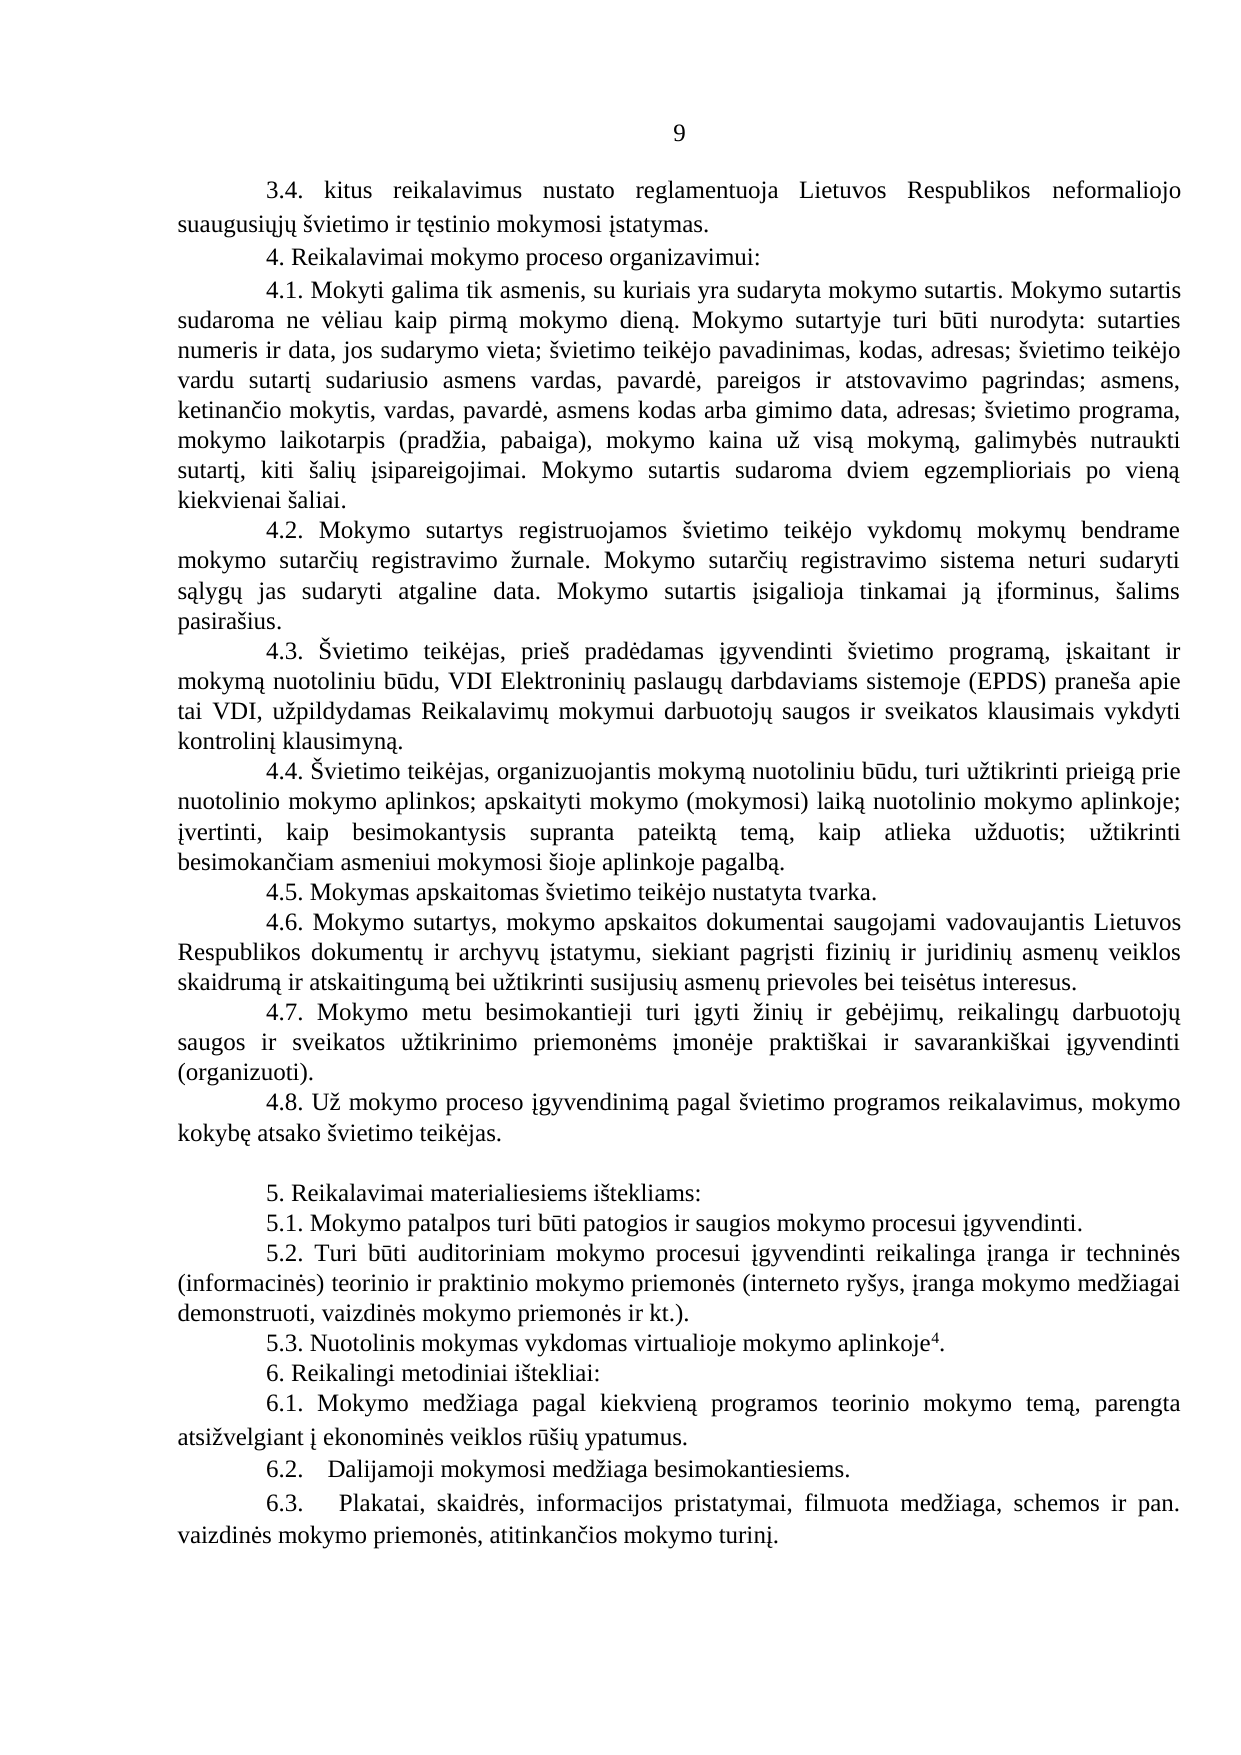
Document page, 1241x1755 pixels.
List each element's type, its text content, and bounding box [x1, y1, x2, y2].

text 6.3. Plakatai, skaidrės, informacijos pristatymai, filmuota medžiaga, schemos ir pan. vaizdinės mokymo priemonės, atitinkančios mokymo turinį. [177, 1488, 1181, 1549]
text 4.7. Mokymo metu besimokantieji turi įgyti žinių ir gebėjimų, reikalingų darbuotojų saugos ir sveikatos užtikrinimo priemonėms įmonėje praktiškai ir savarankiškai įgyvendinti (organizuoti). [177, 997, 1181, 1086]
text 4.5. Mokymas apskaitomas švietimo teikėjo nustatyta tvarka. [177, 877, 1181, 906]
text 6.1. Mokymo medžiaga pagal kiekvieną programos teorinio mokymo temą, parengta atsižvelgiant į ekonominės veiklos rūšių ypatumus. [177, 1388, 1181, 1450]
text 5. Reikalavimai materialiesiems ištekliams: [177, 1178, 1181, 1207]
text 6. Reikalingi metodiniai ištekliai: [177, 1358, 1181, 1387]
text 4.6. Mokymo sutartys, mokymo apskaitos dokumentai saugojami vadovaujantis Lietuvos Respublikos dokumentų ir archyvų įstatymu, siekiant pagrįsti fizinių ir juridinių asmenų veiklos skaidrumą ir atskaitingumą bei užtikrinti susijusių asmenų prievoles bei teisėtus interesus. [177, 907, 1181, 996]
text 4.4. Švietimo teikėjas, organizuojantis mokymą nuotoliniu būdu, turi užtikrinti prieigą prie nuotolinio mokymo aplinkos; apskaityti mokymo (mokymosi) laiką nuotolinio mokymo aplinkoje; įvertinti, kaip besimokantysis supranta pateiktą temą, kaip atlieka užduotis; užtikrinti besimokančiam asmeniui mokymosi šioje aplinkoje pagalbą. [177, 756, 1181, 875]
text 5.3. Nuotolinis mokymas vykdomas virtualioje mokymo aplinkoje4. [177, 1328, 1181, 1357]
text 4. Reikalavimai mokymo proceso organizavimui: [177, 242, 1181, 270]
text 4.1. Mokyti galima tik asmenis, su kuriais yra sudaryta mokymo sutartis. Mokymo sutartis sudaroma ne vėliau kaip pirmą mokymo dieną. Mokymo sutartyje turi būti nurodyta: sutarties numeris ir data, jos sudarymo vieta; švietimo teikėjo pavadinimas, kodas, adresas; švietimo teikėjo vardu sutartį sudariusio asmens vardas, pavardė, pareigos ir atstovavimo pagrindas; asmens, ketinančio mokytis, vardas, pavardė, asmens kodas arba gimimo data, adresas; švietimo programa, mokymo laikotarpis (pradžia, pabaiga), mokymo kaina už visą mokymą, galimybės nutraukti sutartį, kiti šalių įsipareigojimai. Mokymo sutartis sudaroma dviem egzemplioriais po vieną kiekvienai šaliai. [177, 275, 1181, 514]
text 4.8. Už mokymo proceso įgyvendinimą pagal švietimo programos reikalavimus, mokymo kokybę atsako švietimo teikėjas. [177, 1087, 1181, 1146]
text 5.1. Mokymo patalpos turi būti patogios ir saugios mokymo procesui įgyvendinti. [177, 1208, 1181, 1237]
text 4.2. Mokymo sutartys registruojamos švietimo teikėjo vykdomų mokymų bendrame mokymo sutarčių registravimo žurnale. Mokymo sutarčių registravimo sistema neturi sudaryti sąlygų jas sudaryti atgaline data. Mokymo sutartis įsigalioja tinkamai ją įforminus, šalims pasirašius. [177, 516, 1181, 634]
text 4.3. Švietimo teikėjas, prieš pradėdamas įgyvendinti švietimo programą, įskaitant ir mokymą nuotoliniu būdu, VDI Elektroninių paslaugų darbdaviams sistemoje (EPDS) praneša apie tai VDI, užpildydamas Reikalavimų mokymui darbuotojų saugos ir sveikatos klausimais vykdyti kontrolinį klausimyną. [177, 636, 1181, 755]
text 6.2. Dalijamoji mokymosi medžiaga besimokantiesiems. [177, 1454, 1181, 1483]
text 3.4. kitus reikalavimus nustato reglamentuoja Lietuvos Respublikos neformaliojo suaugusiųjų švietimo ir tęstinio mokymosi įstatymas. [177, 176, 1181, 237]
text 5.2. Turi būti auditoriniam mokymo procesui įgyvendinti reikalinga įranga ir techninės (informacinės) teorinio ir praktinio mokymo priemonės (interneto ryšys, įranga mokymo medžiagai demonstruoti, vaizdinės mokymo priemonės ir kt.). [177, 1238, 1181, 1327]
